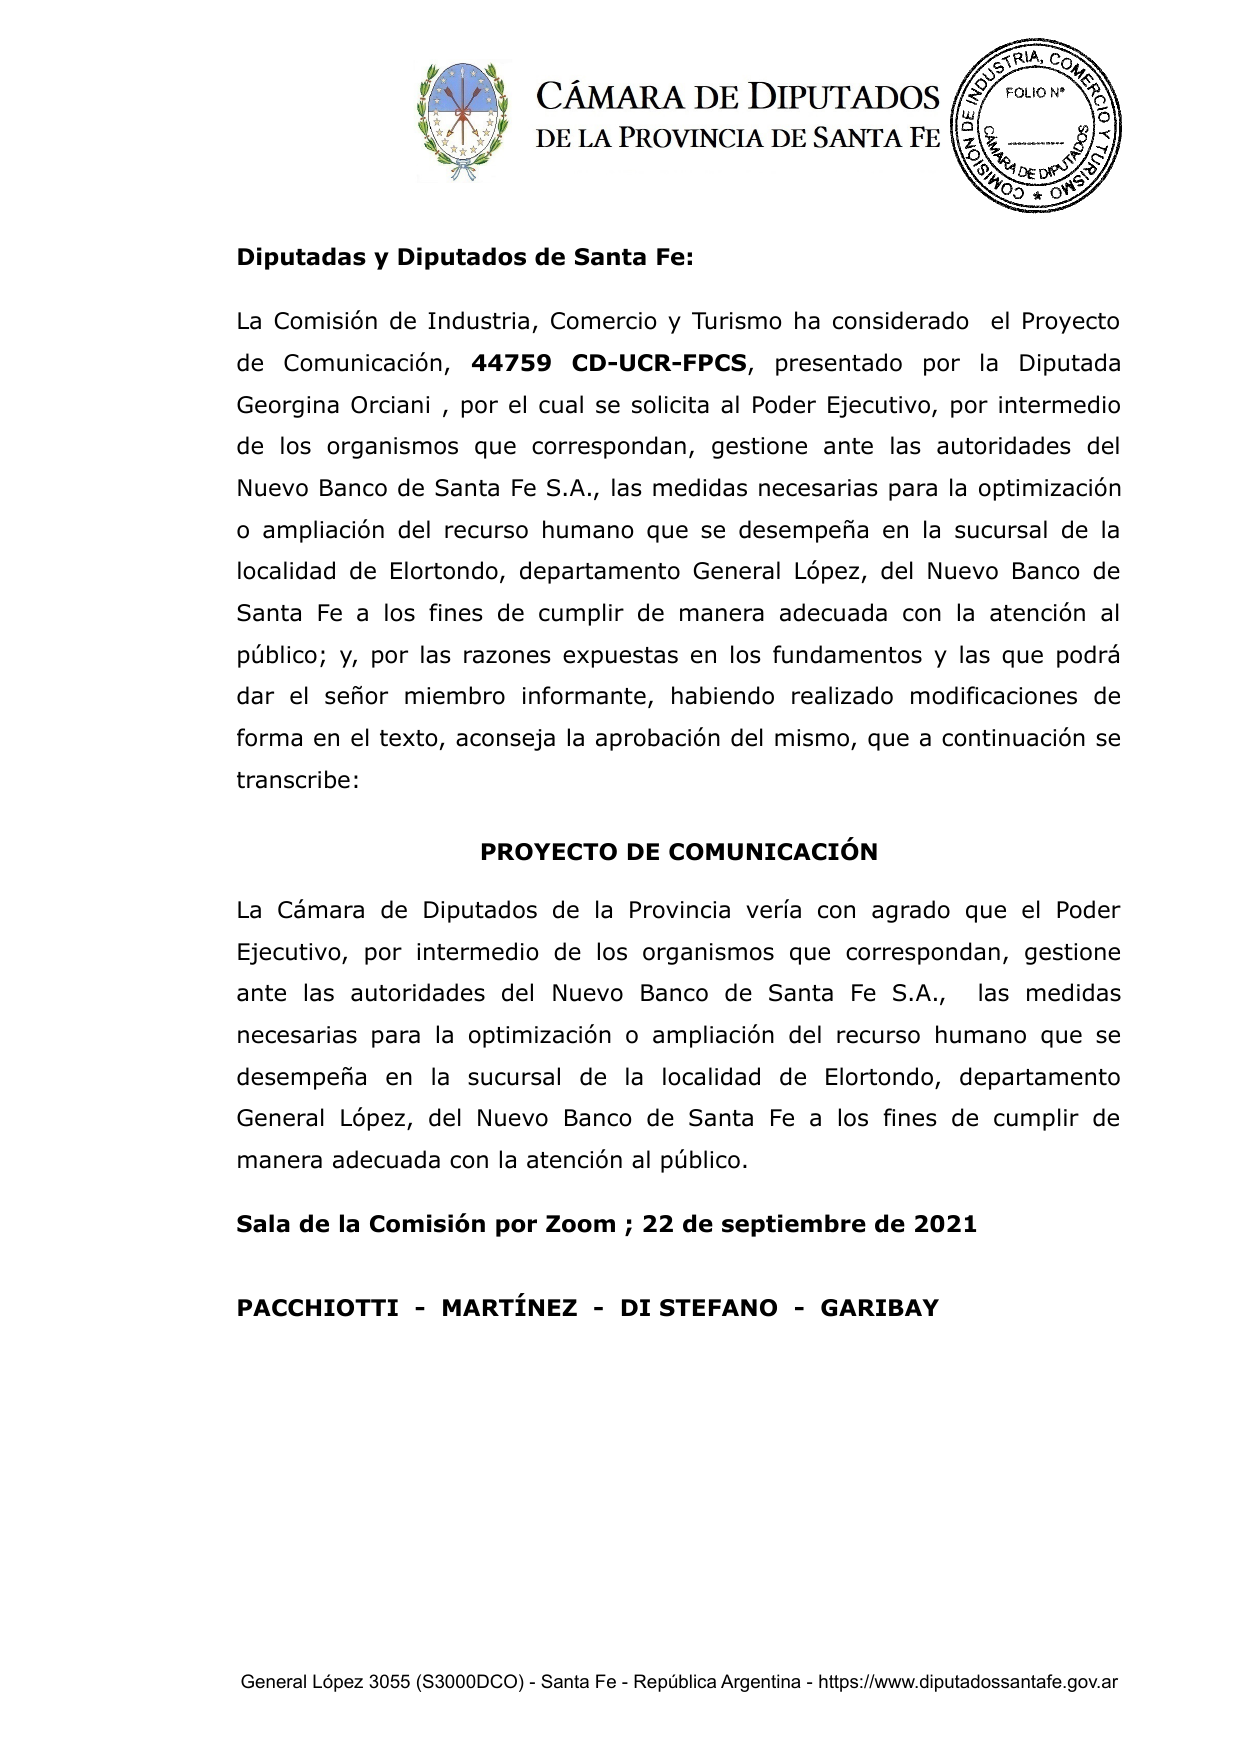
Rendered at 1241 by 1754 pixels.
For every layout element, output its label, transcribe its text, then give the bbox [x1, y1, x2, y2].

text PROYECTO DE COMUNICACIÓN [236, 837, 1122, 865]
text PACCHIOTTI - MARTÍNEZ - DI STEFANO - GARIBAY [236, 1293, 1122, 1321]
text Diputadas y Diputados de Santa Fe: [236, 242, 1122, 270]
picture [413, 59, 944, 183]
text La Comisión de Industria, Comercio y Turismo ha considerado el Proyecto de Comunicación, 44759 CD-UCR-FPCS, presentado por la Diputada Georgina Orciani , por el cual se solicita al Poder Ejecutivo, por intermedio de los organismos que correspondan, gestione ante las autoridades del Nuevo Banco de Santa Fe S.A., las medidas necesarias para la optimización o ampliación del recurso humano que se desempeña en la sucursal de la localidad de Elortondo, departamento General López, del Nuevo Banco de Santa Fe a los fines de cumplir de manera adecuada con la atención al público; y, por las razones expuestas en los fundamentos y las que podrá dar el señor miembro informante, habiendo realizado modificaciones de forma en el texto, aconseja la aprobación del mismo, que a continuación se transcribe: [236, 307, 1122, 793]
text La Cámara de Diputados de la Provincia vería con agrado que el Poder Ejecutivo, por intermedio de los organismos que correspondan, gestione ante las autoridades del Nuevo Banco de Santa Fe S.A., las medidas necesarias para la optimización o ampliación del recurso humano que se desempeña en la sucursal de la localidad de Elortondo, departamento General López, del Nuevo Banco de Santa Fe a los fines de cumplir de manera adecuada con la atención al público. [236, 895, 1122, 1173]
text Sala de la Comisión por Zoom ; 22 de septiembre de 2021 [236, 1210, 1122, 1238]
